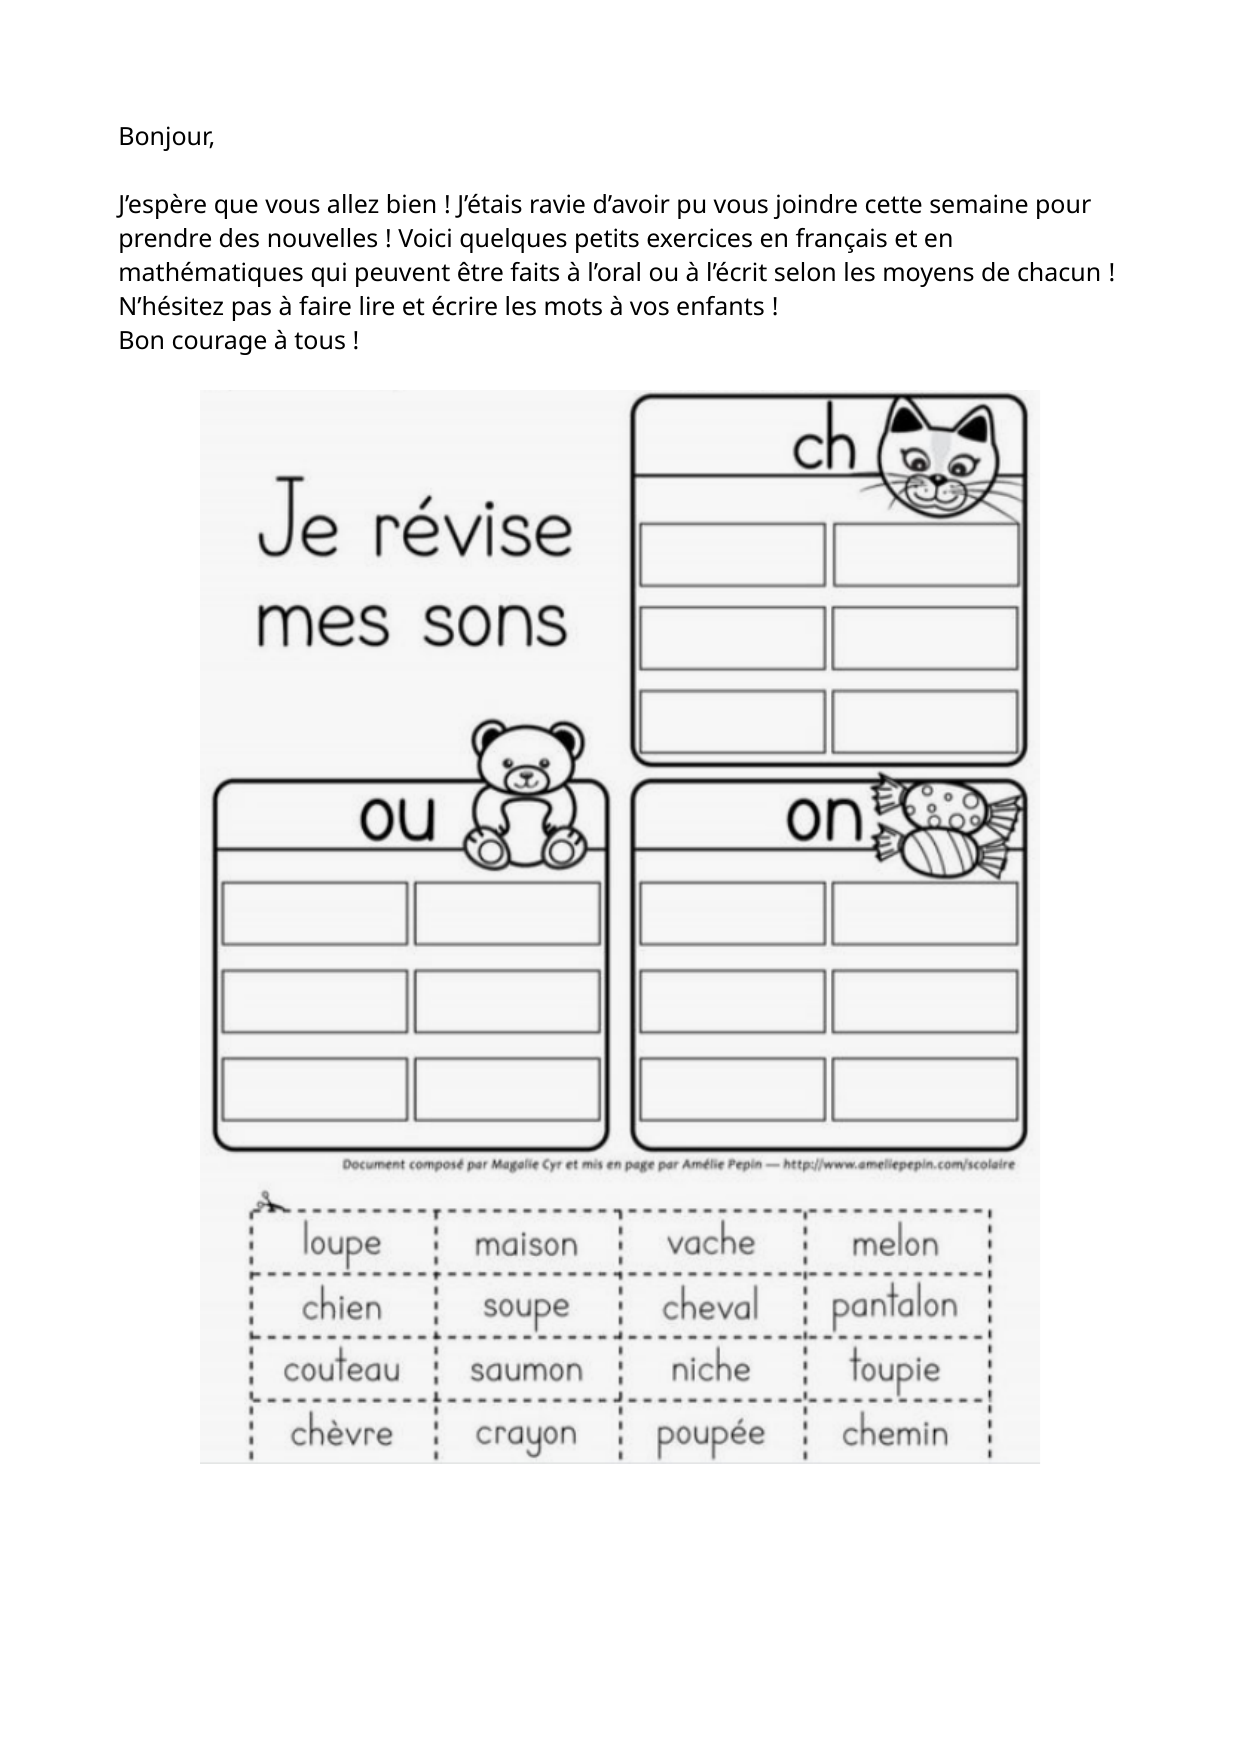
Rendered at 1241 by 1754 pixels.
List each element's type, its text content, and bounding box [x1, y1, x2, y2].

text Bon courage à tous ! [118, 322, 1122, 357]
text J’espère que vous allez bien ! J’étais ravie d’avoir pu vous joindre cette semaine pour prendre des nouvelles ! Voici quelques petits exercices en français et en mathématiques qui peuvent être faits à l’oral ou à l’écrit selon les moyens de chacun ! N’hésitez pas à faire lire et écrire les mots à vos enfants ! [118, 186, 1122, 322]
picture [200, 390, 1041, 1464]
text Bonjour, [118, 118, 1122, 152]
